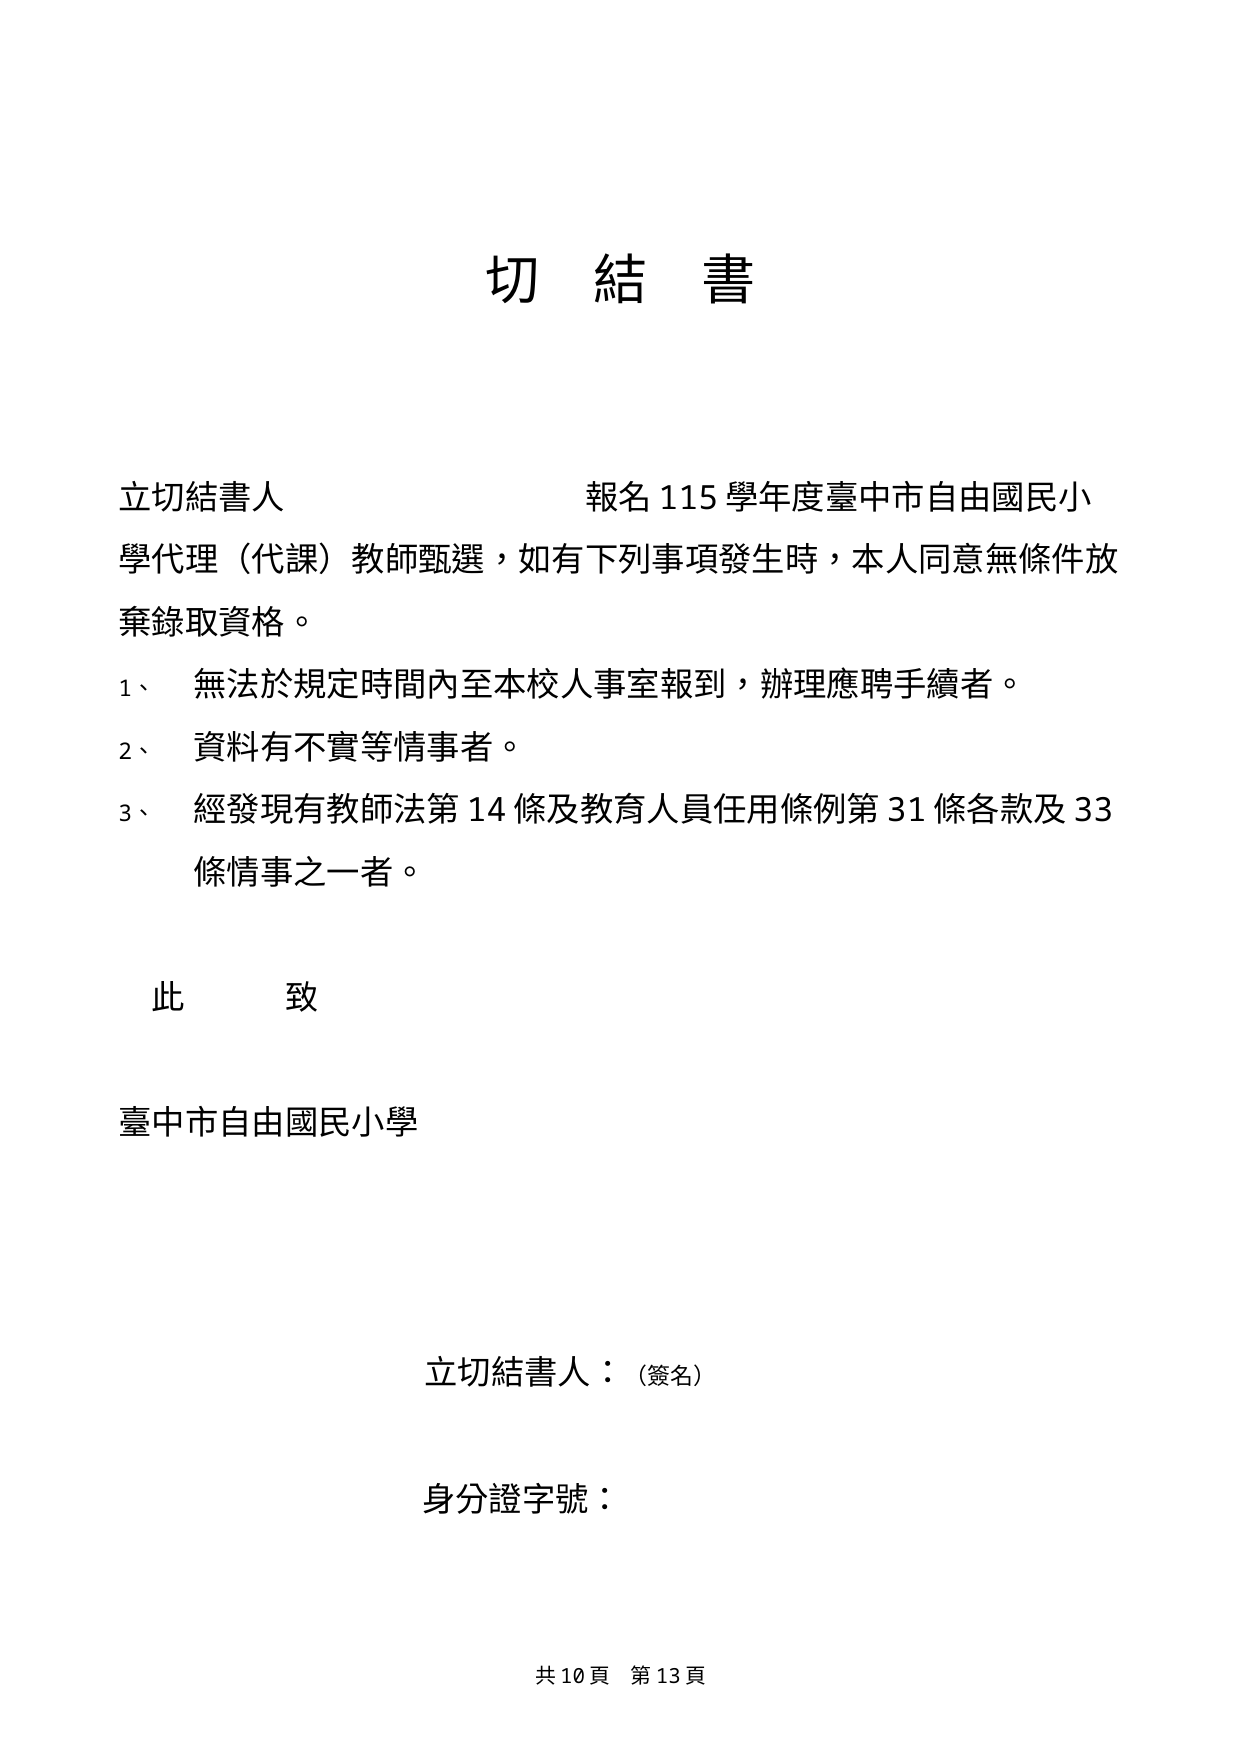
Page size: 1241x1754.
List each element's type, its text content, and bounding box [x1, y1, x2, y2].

text 切 結 書 [118, 203, 1122, 328]
text 立切結書人 報名115學年度臺中市自由國民小學代理（代課）教師甄選，如有下列事項發生時，本人同意無條件放棄錄取資格。 [118, 453, 1122, 641]
list 無法於規定時間內至本校人事室報到，辦理應聘手續者。 [118, 641, 1122, 703]
text 臺中市自由國民小學 [118, 1078, 1122, 1141]
text 立切結書人：（簽名） [118, 1328, 1122, 1391]
list 資料有不實等情事者。 [118, 703, 1122, 766]
list 經發現有教師法第14條及教育人員任用條例第31條各款及33條情事之一者。 [118, 766, 1122, 891]
text 此 致 [118, 953, 1122, 1016]
text 身分證字號： [118, 1453, 1122, 1516]
